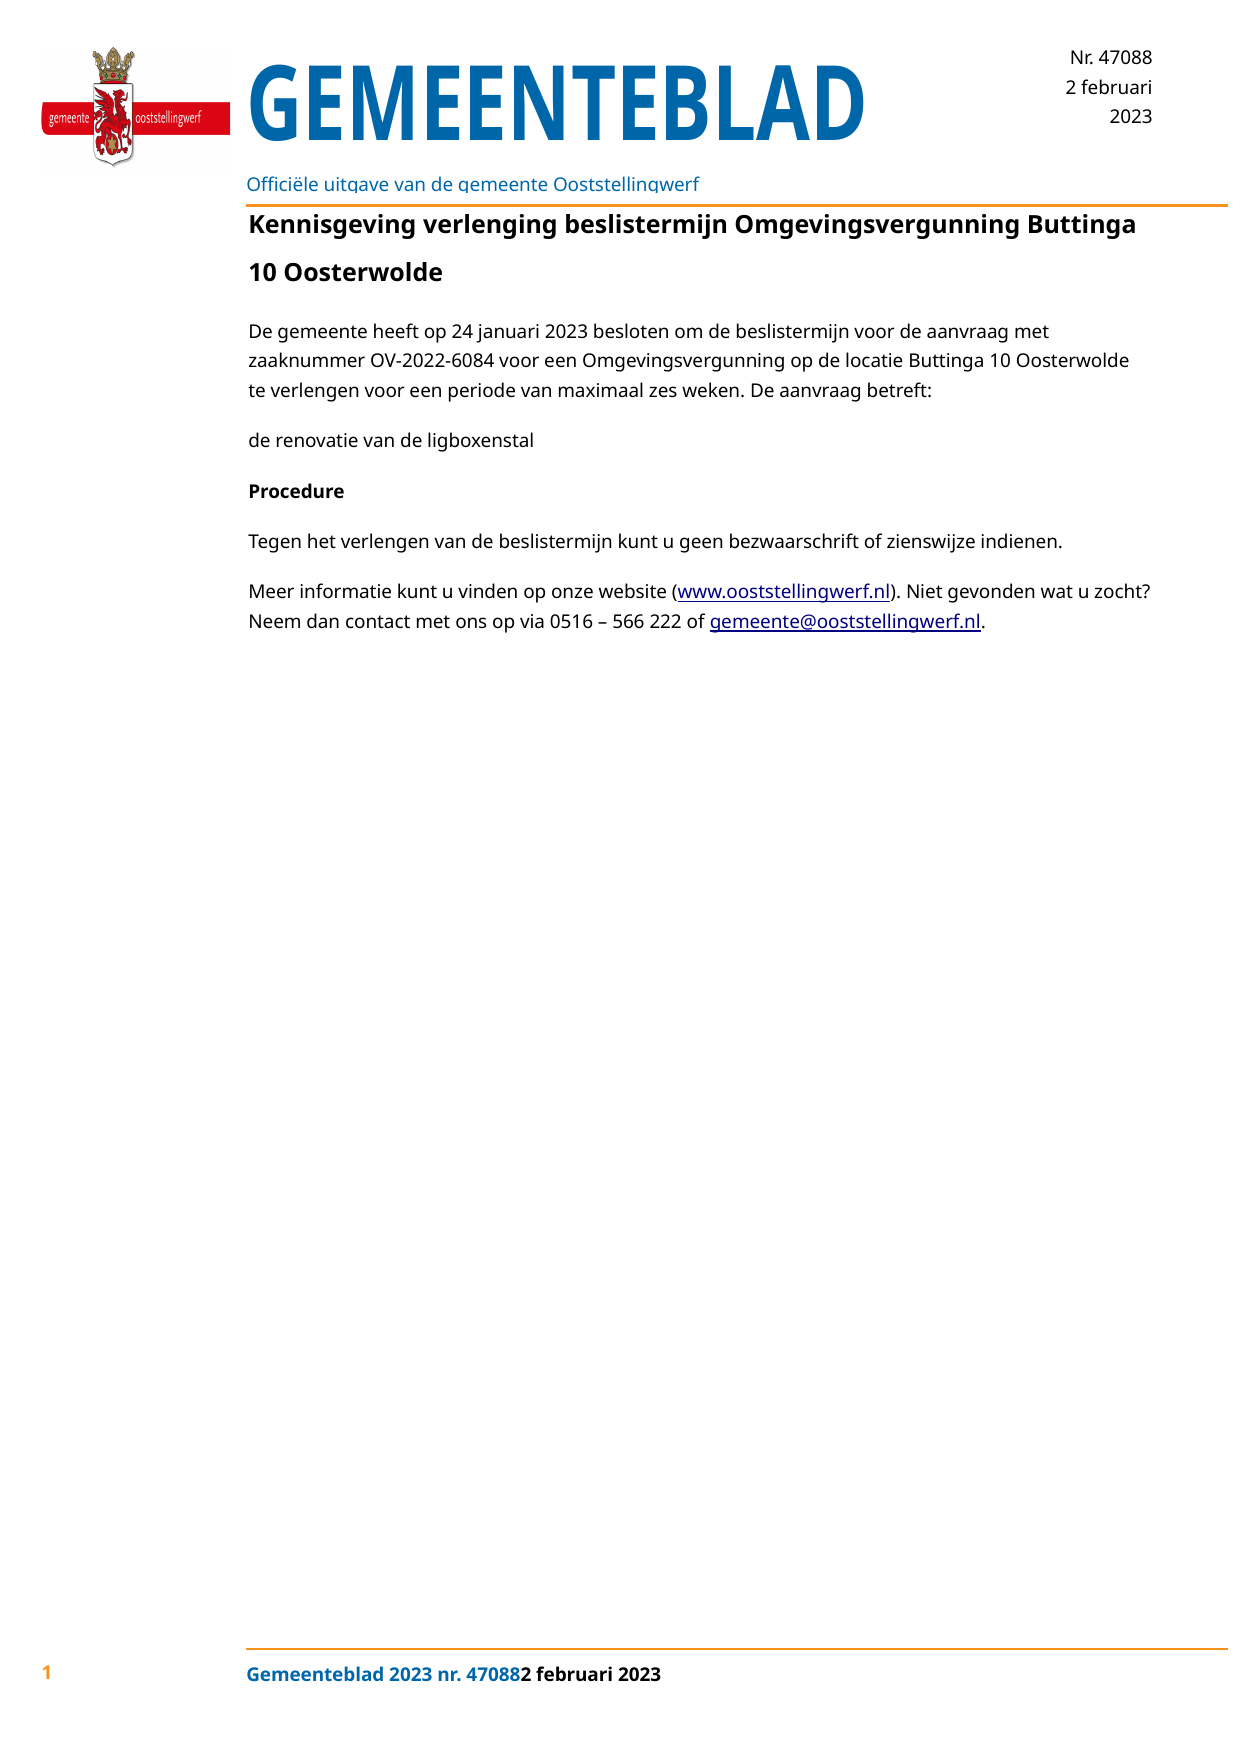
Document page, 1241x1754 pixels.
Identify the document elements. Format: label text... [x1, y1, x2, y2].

text de renovatie van de ligboxenstal [248, 427, 1152, 453]
text Tegen het verlengen van de beslistermijn kunt u geen bezwaarschrift of zienswijze indienen. [248, 528, 1152, 554]
picture [41, 47, 231, 172]
text De gemeente heeft op 24 januari 2023 besloten om de beslistermijn voor de aanvraag met zaaknummer OV-2022-6084 voor een Omgevingsvergunning op de locatie Buttinga 10 Oosterwolde te verlengen voor een periode van maximaal zes weken. De aanvraag betreft: [248, 318, 1152, 403]
text Kennisgeving verlenging beslistermijn Omgevingsvergunning Buttinga 10 Oosterwolde [248, 207, 1152, 288]
text Procedure [248, 478, 1152, 504]
text Meer informatie kunt u vinden op onze website (www.ooststellingwerf.nl). Niet gevonden wat u zocht? Neem dan contact met ons op via 0516 – 566 222 of gemeente@ooststellingwerf.nl. [248, 579, 1152, 634]
